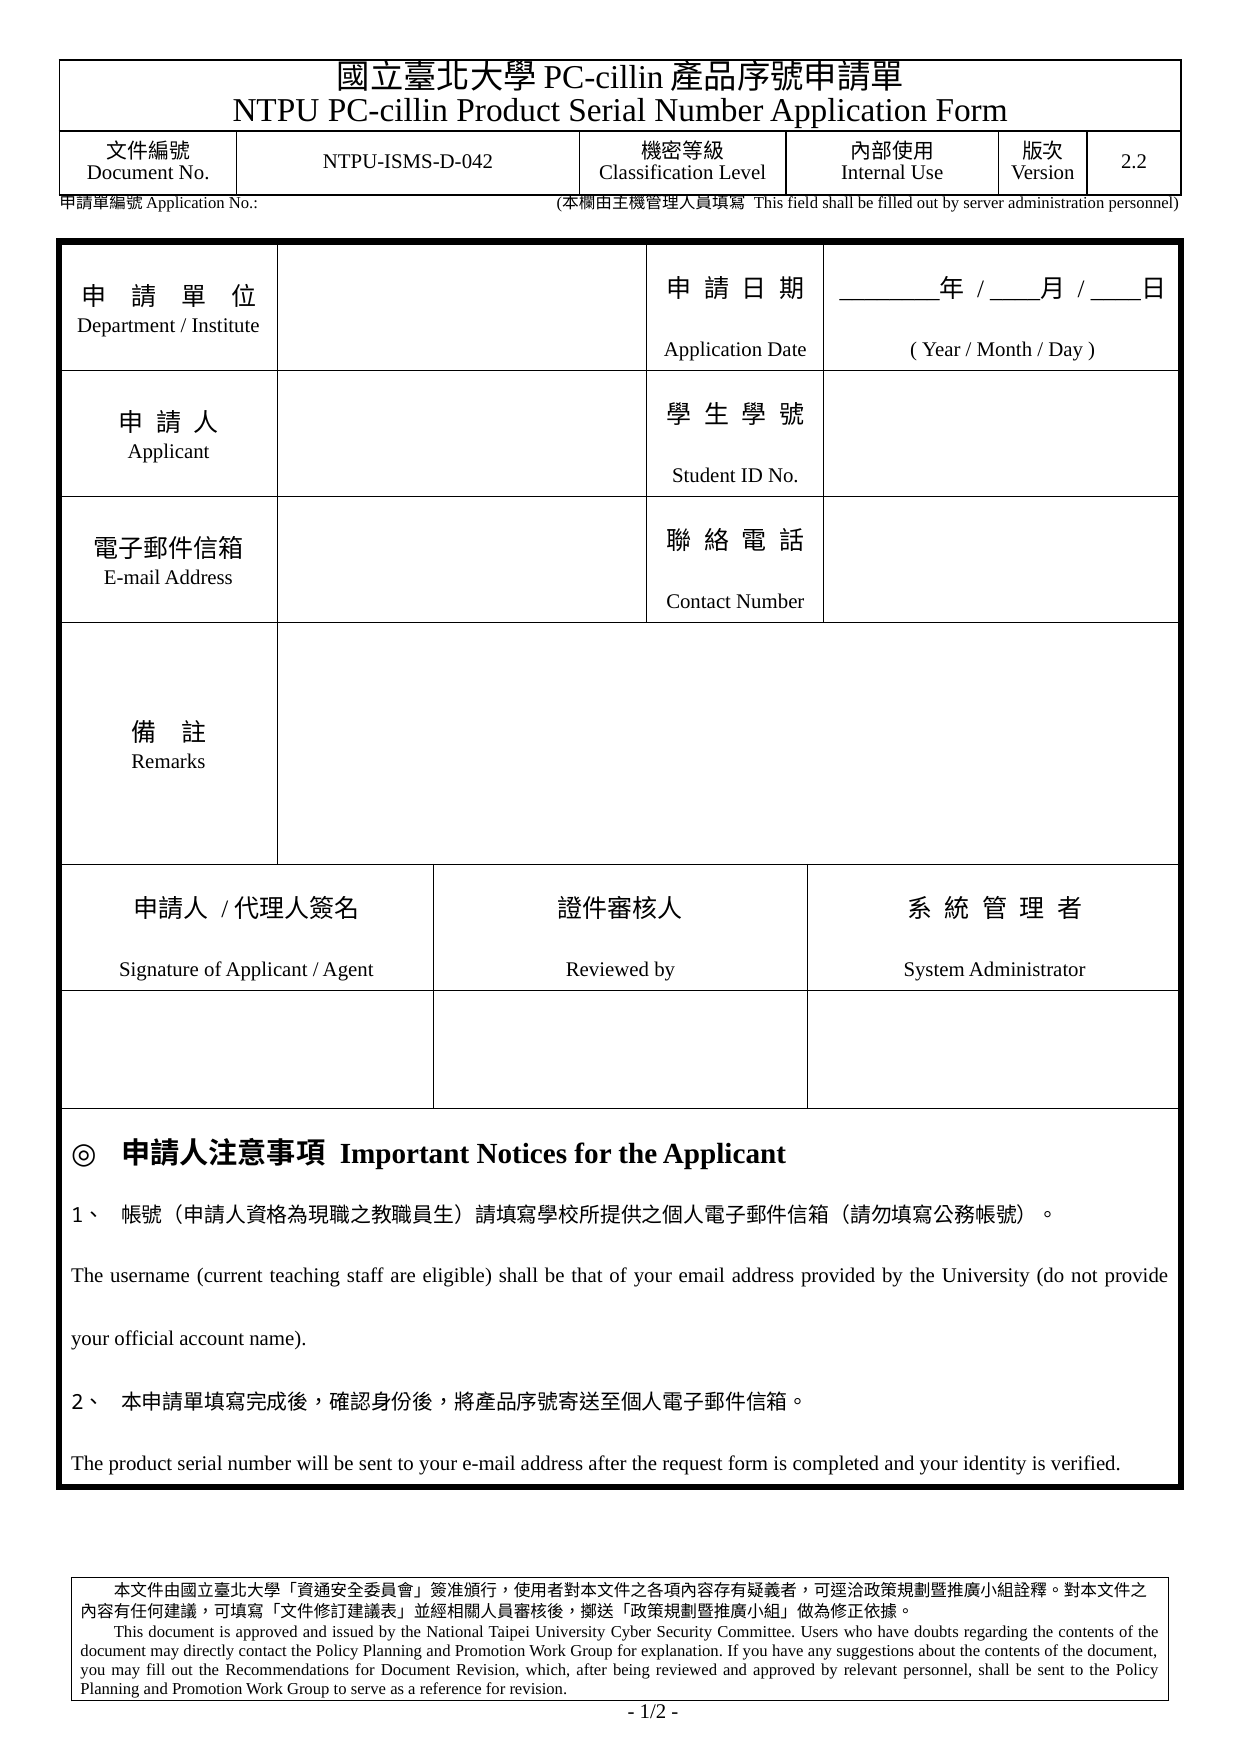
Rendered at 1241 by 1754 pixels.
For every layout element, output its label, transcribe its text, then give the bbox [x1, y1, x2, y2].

table_cell [434, 991, 807, 1108]
table_header ________年 / ____月 / ____日 ( Year / Month / Day ) [824, 245, 1178, 369]
table_cell 電子郵件信箱 E-mail Address [62, 497, 277, 622]
table_cell [278, 497, 646, 622]
table_cell 學 生 學 號 Student ID No. [647, 371, 823, 496]
table_cell 申請人 / 代理人簽名 Signature of Applicant / Agent [62, 865, 433, 990]
table_cell 證件審核人 Reviewed by [434, 865, 807, 990]
table_cell 申請人注意事項 Important Notices for the Applicant 帳號（申請人資格為現職之教職員生）請填寫學校所提供之個人電子郵件信箱（請勿填寫公務帳號）。 The username (current teaching staff are eligible) shall be that of your email address provided by the University (do not provide your official account name). 本申請單填寫完成後，確認身份後，將產品序號寄送至個人電子郵件信箱。 The product serial number will be sent to your e-mail address after the request form is completed and your identity is verified. 因使用人次有限，請勿將產品序號於網路或是利用其他方式散播，原廠一經查證，會影響本校相關權益。 Due to the limitation to the number of users, please do not distribute the product serial number on the Internet or by any other means. Once such conduct is verified by the product supplier, relevant rights of the University will be affected. 產品序號使用年限以原廠授權為主（隨校園防毒軟體採購有所異動）。 The usage period of the product serial number is in principle based on the license issued by the supplier (subject to change due to purchases of anti-virus software on campus). 填寫完成後請親至本中心辦理；本中心目前不接受口頭、電話、傳真、或電子郵件等方式申辦電子帳號申請業務，敬請見諒。 Visit the Center to process the application after completing this form. Please understand that the Center currently does not accept electronic account applications via oral conversation, telephone, fax, or email. 申請單處理時間為三個工作天，申請完成後將立即電話通知。 The processing time for each application is 3 working days. Completed applications will be immediately confirmed via telephone. 申請人同意事項 Matters Agreed to by the Applicant 本人無條件同意謹遵國立臺北大學網路使用管理辦法使用本校網路資源。 I unconditionally agree to use NTPU Internet resources in compliance with the NTPU Regulations Governing Internet Usage. 本人若有違反上述或『台灣學術網路使用規範』禁止之事項，願受終止帳號之處分。 Should I become involved in any matters prohibited by the aforementioned regulations or the Taiwan Academic Network Usage Standards, I agree to receivedisciplinary action by account termination. 為提昇本校之服務，您的資料將用於本校教學研究相關服務及其他合於本校校務運作資料項目之業務需要所為之行為，本校不會將其做為超出前述說明以外的用途，亦不會任意對其他第三者揭露。 In order to improve the University’s services, your information will be used for matters related to the services of teaching and research and other actions required for operations that are in line with the information categories required for university operations. The University will not use such information for other purposes beyond the scope explained above, nor will it disclose the information to third parties without permission. 若申請人同意上述事項，則請於申請人簽章處核章，以便進行申請作業。 If the applicant agrees with the above matters, affix the seal in the “Signature of Applicant/Agent” field to facilitate application processing. [62, 1109, 1178, 1484]
table_cell 申 請 人 Applicant [62, 371, 277, 496]
table_cell [808, 991, 1178, 1108]
table_cell [824, 497, 1178, 622]
table_cell 聯 絡 電 話 Contact Number [647, 497, 823, 622]
table_cell 備 註 Remarks [62, 623, 277, 864]
table_header 申 請 單 位 Department / Institute [62, 245, 277, 369]
table_header 申 請 日 期 Application Date [647, 245, 823, 369]
table_cell [62, 991, 433, 1108]
table_cell [278, 371, 646, 496]
table_cell [824, 371, 1178, 496]
table_cell 系 統 管 理 者 System Administrator [808, 865, 1178, 990]
table_cell [278, 623, 1178, 864]
table_header [278, 245, 646, 369]
